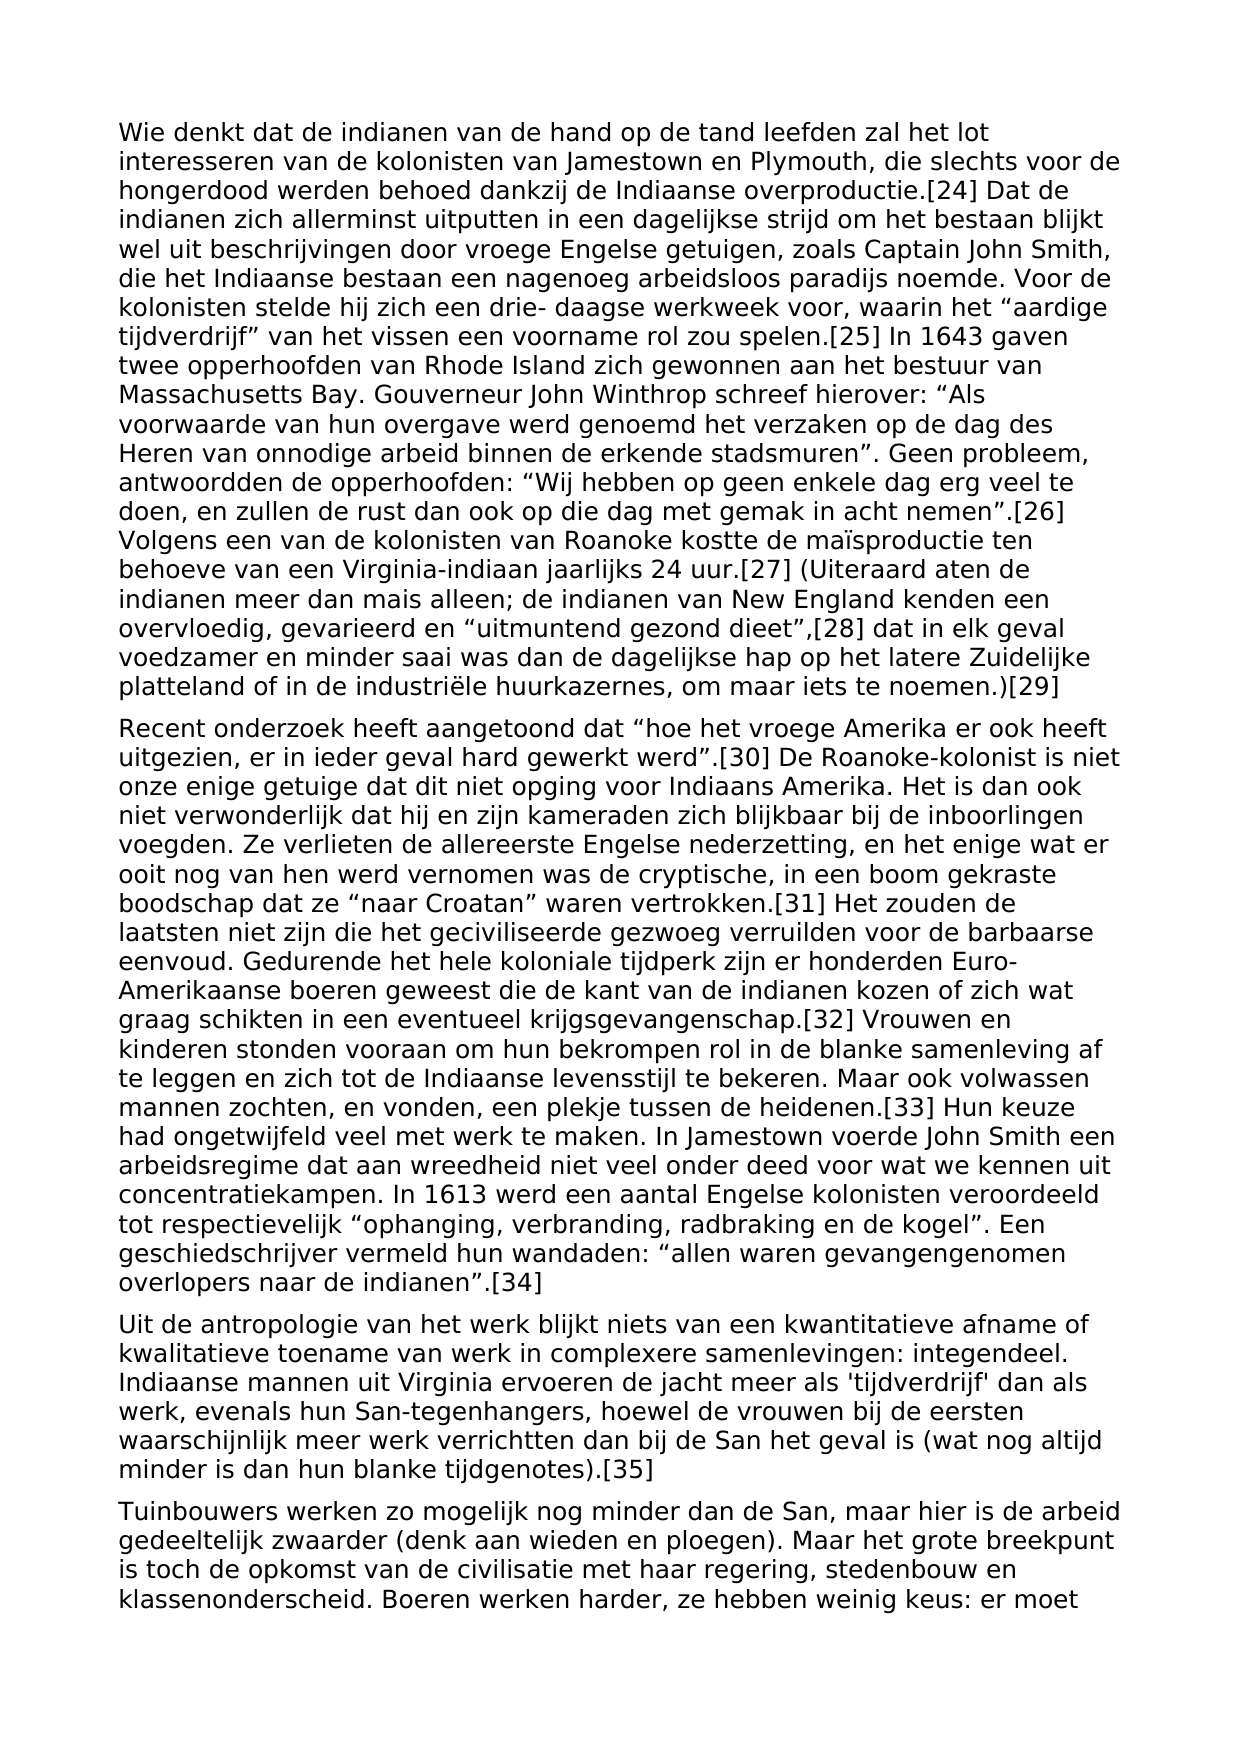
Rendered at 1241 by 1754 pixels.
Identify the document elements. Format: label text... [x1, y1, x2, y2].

text Recent onderzoek heeft aangetoond dat “hoe het vroege Amerika er ook heeft uitgezien, er in ieder geval hard gewerkt werd”.[30] De Roanoke-kolonist is niet onze enige getuige dat dit niet opging voor Indiaans Amerika. Het is dan ook niet verwonderlijk dat hij en zijn kameraden zich blijkbaar bij de inboorlingen voegden. Ze verlieten de allereerste Engelse nederzetting, en het enige wat er ooit nog van hen werd vernomen was de cryptische, in een boom gekraste boodschap dat ze “naar Croatan” waren vertrokken.[31] Het zouden de laatsten niet zijn die het geciviliseerde gezwoeg verruilden voor de barbaarse eenvoud. Gedurende het hele koloniale tijdperk zijn er honderden Euro-Amerikaanse boeren geweest die de kant van de indianen kozen of zich wat graag schikten in een eventueel krijgsgevangenschap.[32] Vrouwen en kinderen stonden vooraan om hun bekrompen rol in de blanke samenleving af te leggen en zich tot de Indiaanse levensstijl te bekeren. Maar ook volwassen mannen zochten, en vonden, een plekje tussen de heidenen.[33] Hun keuze had ongetwijfeld veel met werk te maken. In Jamestown voerde John Smith een arbeidsregime dat aan wreedheid niet veel onder deed voor wat we kennen uit concentratiekampen. In 1613 werd een aantal Engelse kolonisten veroordeeld tot respectievelijk “ophanging, verbranding, radbraking en de kogel”. Een geschiedschrijver vermeld hun wandaden: “allen waren gevangengenomen overlopers naar de indianen”.[34] [118, 714, 1122, 1297]
text Tuinbouwers werken zo mogelijk nog minder dan de San, maar hier is de arbeid gedeeltelijk zwaarder (denk aan wieden en ploegen). Maar het grote breekpunt is toch de opkomst van de civilisatie met haar regering, stedenbouw en klassenonderscheid. Boeren werken harder, ze hebben weinig keus: er moet [118, 1497, 1122, 1614]
text Uit de antropologie van het werk blijkt niets van een kwantitatieve afname of kwalitatieve toename van werk in complexere samenlevingen: integendeel. Indiaanse mannen uit Virginia ervoeren de jacht meer als 'tijdverdrijf' dan als werk, evenals hun San-tegenhangers, hoewel de vrouwen bij de eersten waarschijnlijk meer werk verrichtten dan bij de San het geval is (wat nog altijd minder is dan hun blanke tijdgenotes).[35] [118, 1310, 1122, 1485]
text Wie denkt dat de indianen van de hand op de tand leefden zal het lot interesseren van de kolonisten van Jamestown en Plymouth, die slechts voor de hongerdood werden behoed dankzij de Indiaanse overproductie.[24] Dat de indianen zich allerminst uitputten in een dagelijkse strijd om het bestaan blijkt wel uit beschrijvingen door vroege Engelse getuigen, zoals Captain John Smith, die het Indiaanse bestaan een nagenoeg arbeidsloos paradijs noemde. Voor de kolonisten stelde hij zich een drie- daagse werkweek voor, waarin het “aardige tijdverdrijf” van het vissen een voorname rol zou spelen.[25] In 1643 gaven twee opperhoofden van Rhode Island zich gewonnen aan het bestuur van Massachusetts Bay. Gouverneur John Winthrop schreef hierover: “Als voorwaarde van hun overgave werd genoemd het verzaken op de dag des Heren van onnodige arbeid binnen de erkende stadsmuren”. Geen probleem, antwoordden de opperhoofden: “Wij hebben op geen enkele dag erg veel te doen, en zullen de rust dan ook op die dag met gemak in acht nemen”.[26] Volgens een van de kolonisten van Roanoke kostte de maïsproductie ten behoeve van een Virginia-indiaan jaarlijks 24 uur.[27] (Uiteraard aten de indianen meer dan mais alleen; de indianen van New England kenden een overvloedig, gevarieerd en “uitmuntend gezond dieet”,[28] dat in elk geval voedzamer en minder saai was dan de dagelijkse hap op het latere Zuidelijke platteland of in de industriële huurkazernes, om maar iets te noemen.)[29] [118, 118, 1122, 701]
